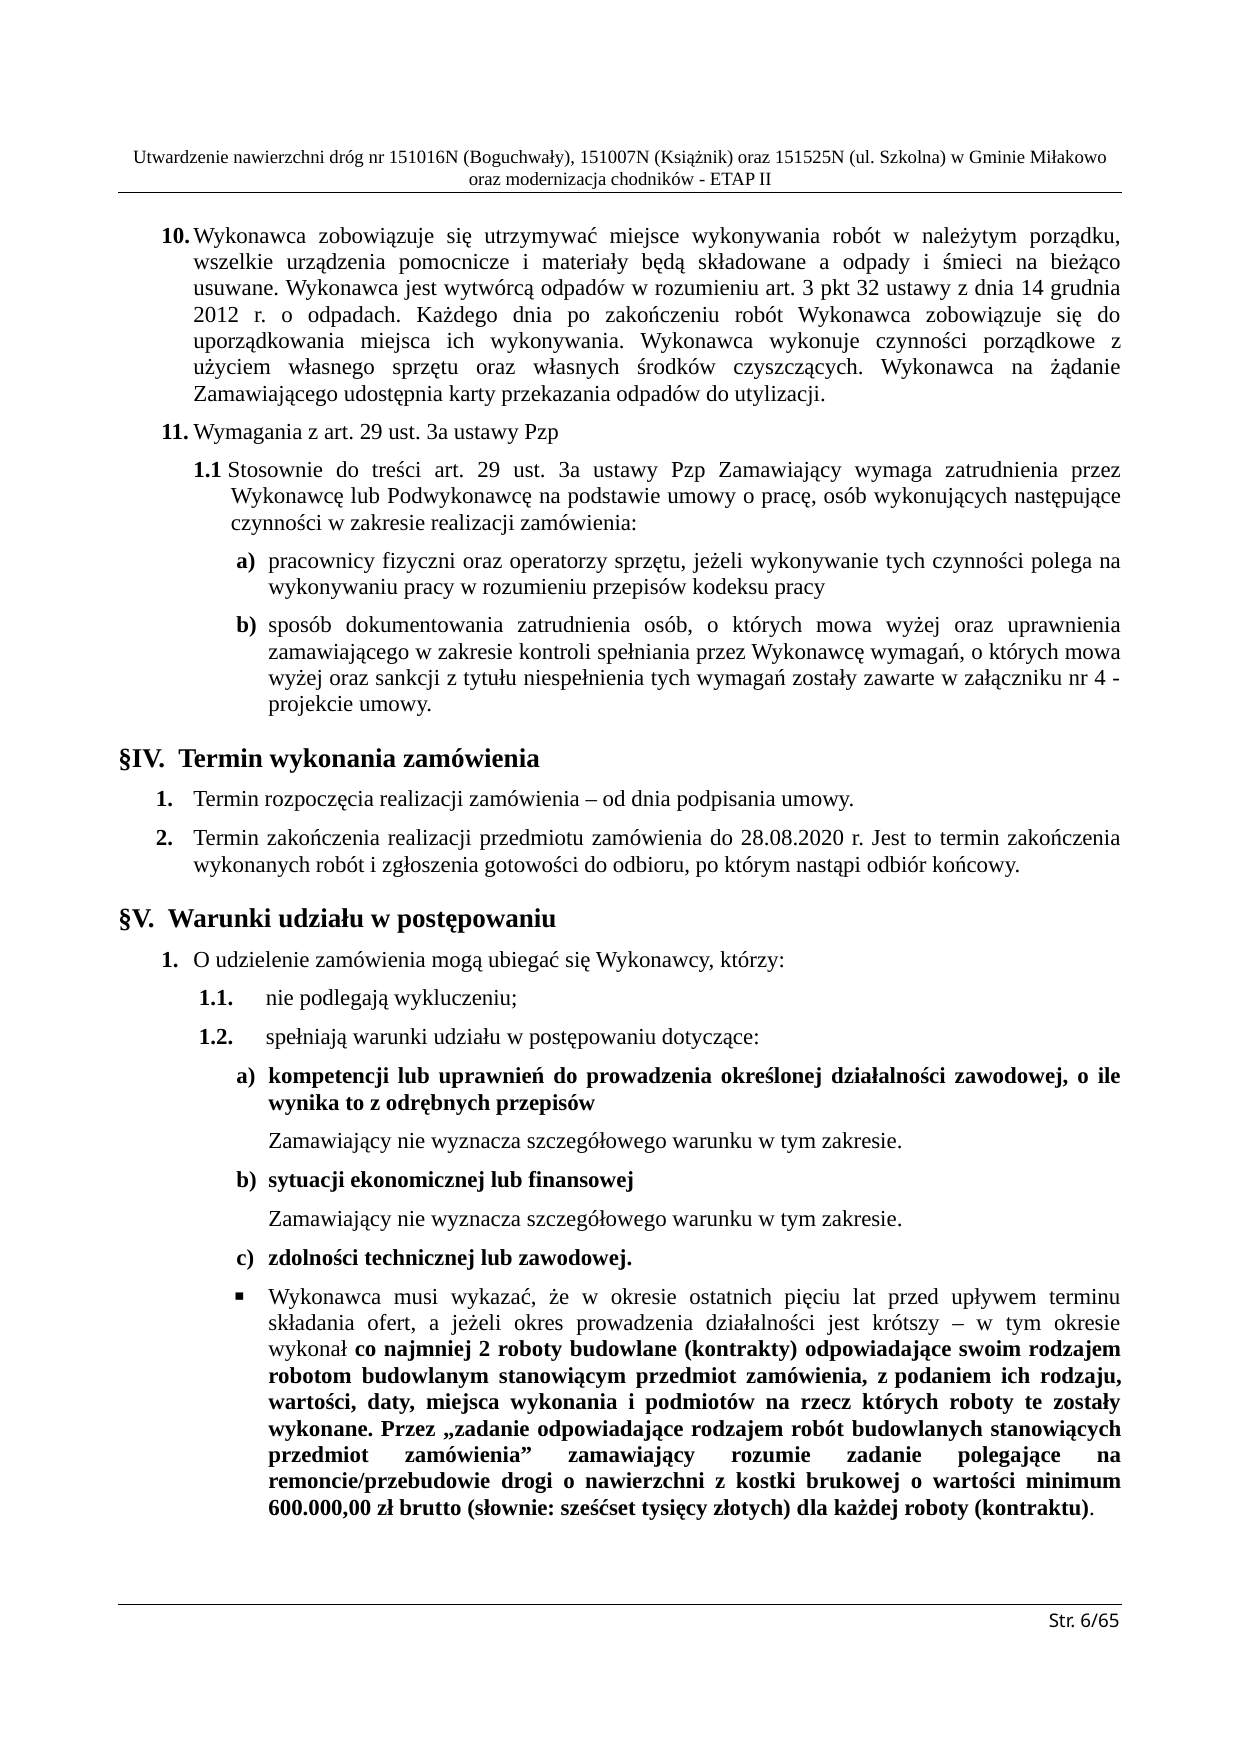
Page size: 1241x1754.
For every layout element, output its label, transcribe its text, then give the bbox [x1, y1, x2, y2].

list sytuacji ekonomicznej lub finansowej [231, 1166, 1122, 1193]
list Wykonawca zobowiązuje się utrzymywać miejsce wykonywania robót w należytym porządku, wszelkie urządzenia pomocnicze i materiały będą składowane a odpady i śmieci na bieżąco usuwane. Wykonawca jest wytwórcą odpadów w rozumieniu art. 3 pkt 32 ustawy z dnia 14 grudnia 2012 r. o odpadach. Każdego dnia po zakończeniu robót Wykonawca zobowiązuje się do uporządkowania miejsca ich wykonywania. Wykonawca wykonuje czynności porządkowe z użyciem własnego sprzętu oraz własnych środków czyszczących. Wykonawca na żądanie Zamawiającego udostępnia karty przekazania odpadów do utylizacji. [156, 222, 1122, 406]
list zdolności technicznej lub zawodowej. [231, 1244, 1122, 1270]
list sposób dokumentowania zatrudnienia osób, o których mowa wyżej oraz uprawnienia zamawiającego w zakresie kontroli spełniania przez Wykonawcę wymagań, o których mowa wyżej oraz sankcji z tytułu niespełnienia tych wymagań zostały zawarte w załączniku nr 4 - projekcie umowy. [231, 611, 1122, 717]
list pracownicy fizyczni oraz operatorzy sprzętu, jeżeli wykonywanie tych czynności polega na wykonywaniu pracy w rozumieniu przepisów kodeksu pracy [231, 547, 1122, 599]
list Wymagania z art. 29 ust. 3a ustawy Pzp [156, 418, 1122, 444]
list kompetencji lub uprawnień do prowadzenia określonej działalności zawodowej, o ile wynika to z odrębnych przepisów [231, 1062, 1122, 1115]
list Wykonawca musi wykazać, że w okresie ostatnich pięciu lat przed upływem terminu składania ofert, a jeżeli okres prowadzenia działalności jest krótszy – w tym okresie wykonał co najmniej 2 roboty budowlane (kontrakty) odpowiadające swoim rodzajem robotom budowlanym stanowiącym przedmiot zamówienia, z podaniem ich rodzaju, wartości, daty, miejsca wykonania i podmiotów na rzecz których roboty te zostały wykonane. Przez „zadanie odpowiadające rodzajem robót budowlanych stanowiących przedmiot zamówienia” zamawiający rozumie zadanie polegające na remoncie/przebudowie drogi o nawierzchni z kostki brukowej o wartości minimum 600.000,00 zł brutto (słownie: sześćset tysięcy złotych) dla każdej roboty (kontraktu). [231, 1283, 1122, 1520]
subtitle Warunki udziału w postępowaniu [118, 902, 1122, 933]
list Stosownie do treści art. 29 ust. 3a ustawy Pzp Zamawiający wymaga zatrudnienia przez Wykonawcę lub Podwykonawcę na podstawie umowy o pracę, osób wykonujących następujące czynności w zakresie realizacji zamówienia: [193, 456, 1122, 535]
list nie podlegają wykluczeniu; [193, 984, 1122, 1011]
list Zamawiający nie wyznacza szczegółowego warunku w tym zakresie. [231, 1127, 1122, 1154]
list Termin rozpoczęcia realizacji zamówienia – od dnia podpisania umowy. [156, 785, 1122, 812]
list Zamawiający nie wyznacza szczegółowego warunku w tym zakresie. [231, 1205, 1122, 1231]
list O udzielenie zamówienia mogą ubiegać się Wykonawcy, którzy: [156, 946, 1122, 972]
list Termin zakończenia realizacji przedmiotu zamówienia do 28.08.2020 r. Jest to termin zakończenia wykonanych robót i zgłoszenia gotowości do odbioru, po którym nastąpi odbiór końcowy. [156, 824, 1122, 877]
list spełniają warunki udziału w postępowaniu dotyczące: [193, 1023, 1122, 1050]
subtitle Termin wykonania zamówienia [118, 742, 1122, 773]
